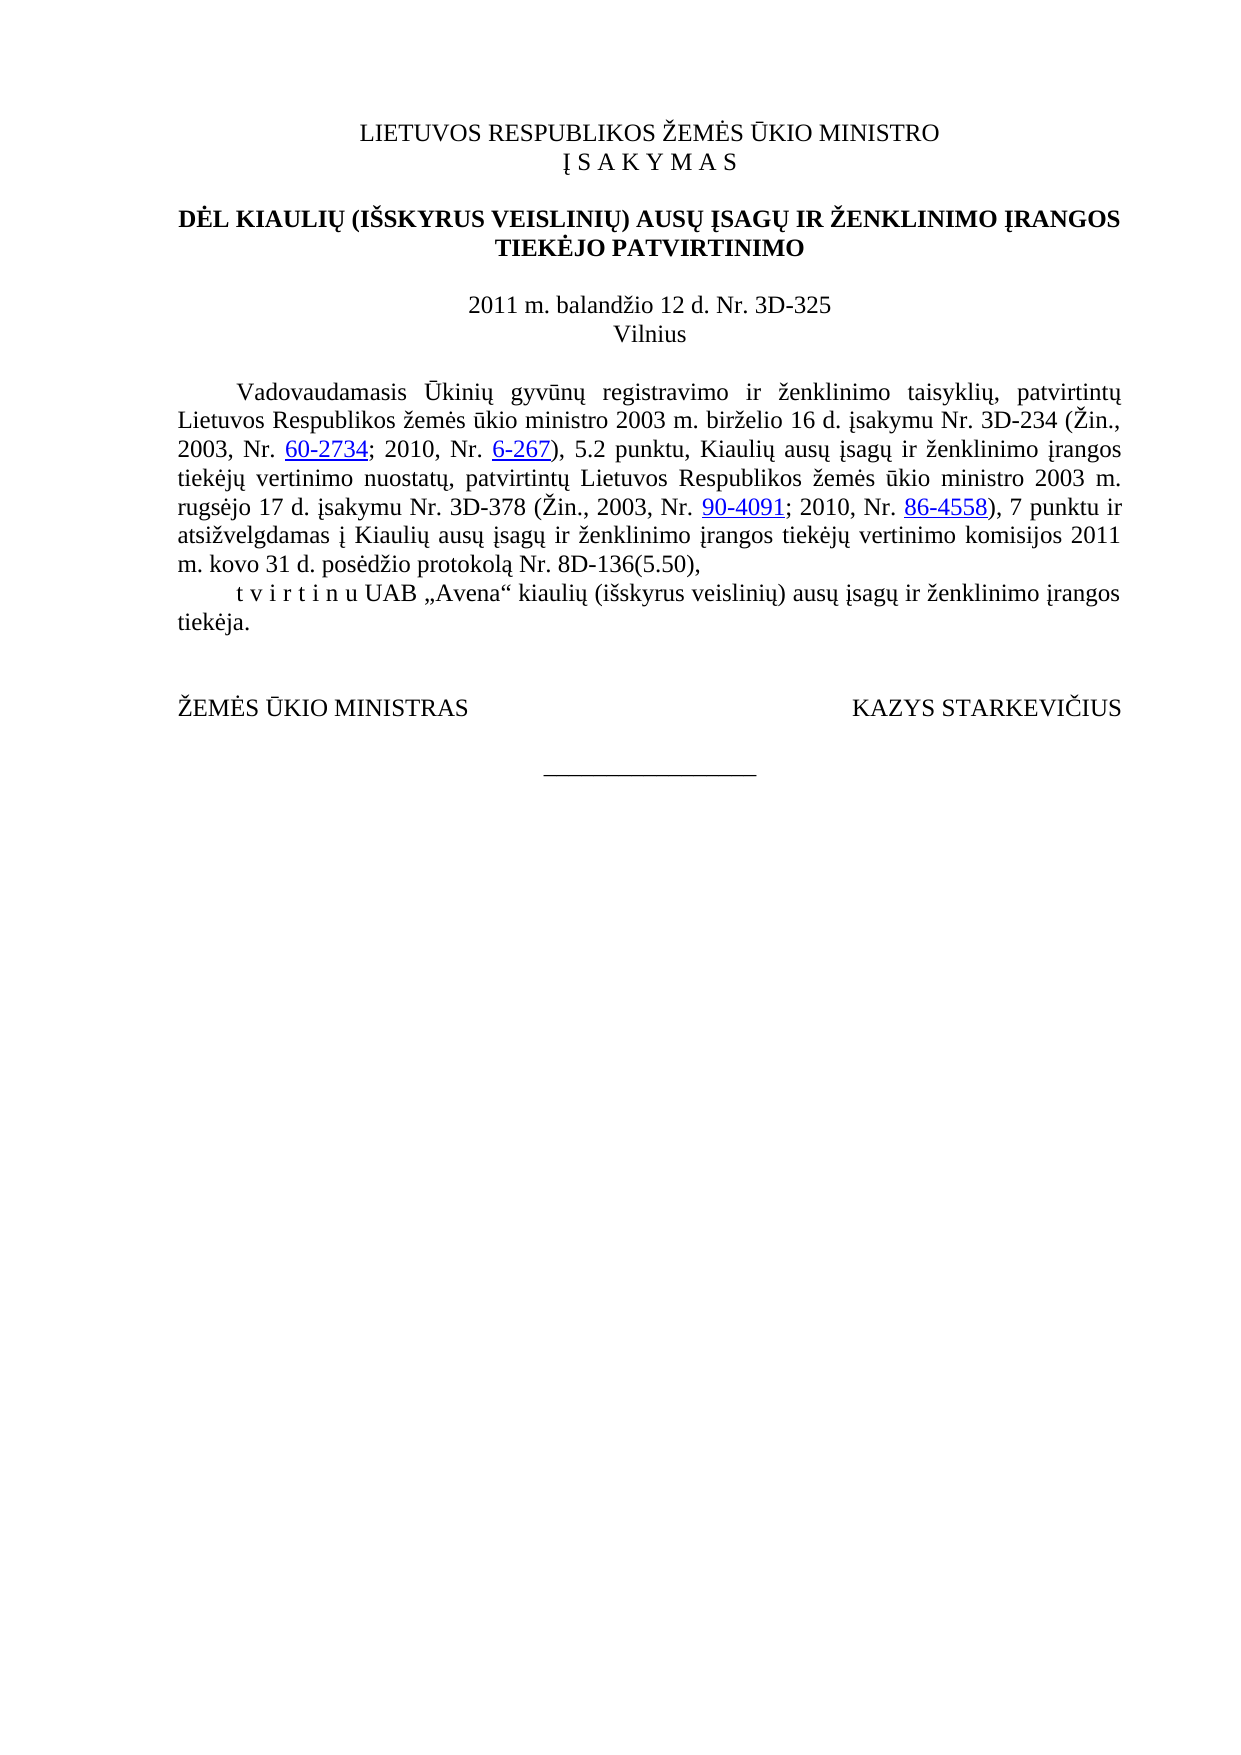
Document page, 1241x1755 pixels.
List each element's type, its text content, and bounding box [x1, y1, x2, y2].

text Vadovaudamasis Ūkinių gyvūnų registravimo ir ženklinimo taisyklių, patvirtintų Lietuvos Respublikos žemės ūkio ministro 2003 m. birželio 16 d. įsakymu Nr. 3D-234 (Žin., 2003, Nr. 60-2734; 2010, Nr. 6-267), 5.2 punktu, Kiaulių ausų įsagų ir ženklinimo įrangos tiekėjų vertinimo nuostatų, patvirtintų Lietuvos Respublikos žemės ūkio ministro 2003 m. rugsėjo 17 d. įsakymu Nr. 3D-378 (Žin., 2003, Nr. 90-4091; 2010, Nr. 86-4558), 7 punktu ir atsižvelgdamas į Kiaulių ausų įsagų ir ženklinimo įrangos tiekėjų vertinimo komisijos 2011 m. kovo 31 d. posėdžio protokolą Nr. 8D-136(5.50), [177, 377, 1122, 578]
text Vilnius [177, 319, 1122, 348]
text t v i r t i n u UAB „Avena“ kiaulių (išskyrus veislinių) ausų įsagų ir ženklinimo įrangos tiekėja. [177, 578, 1122, 636]
text _________________ [177, 751, 1122, 779]
text DĖL KIAULIŲ (IŠSKYRUS VEISLINIŲ) AUSŲ ĮSAGŲ IR ŽENKLINIMO ĮRANGOS TIEKĖJO PATVIRTINIMO [177, 204, 1122, 262]
text LIETUVOS RESPUBLIKOS ŽEMĖS ŪKIO MINISTRO [177, 118, 1122, 147]
text Žemės ūkio ministras Kazys Starkevičius [177, 693, 1122, 722]
text 2011 m. balandžio 12 d. Nr. 3D-325 [177, 291, 1122, 319]
text Į S A K Y M A S [177, 147, 1122, 176]
